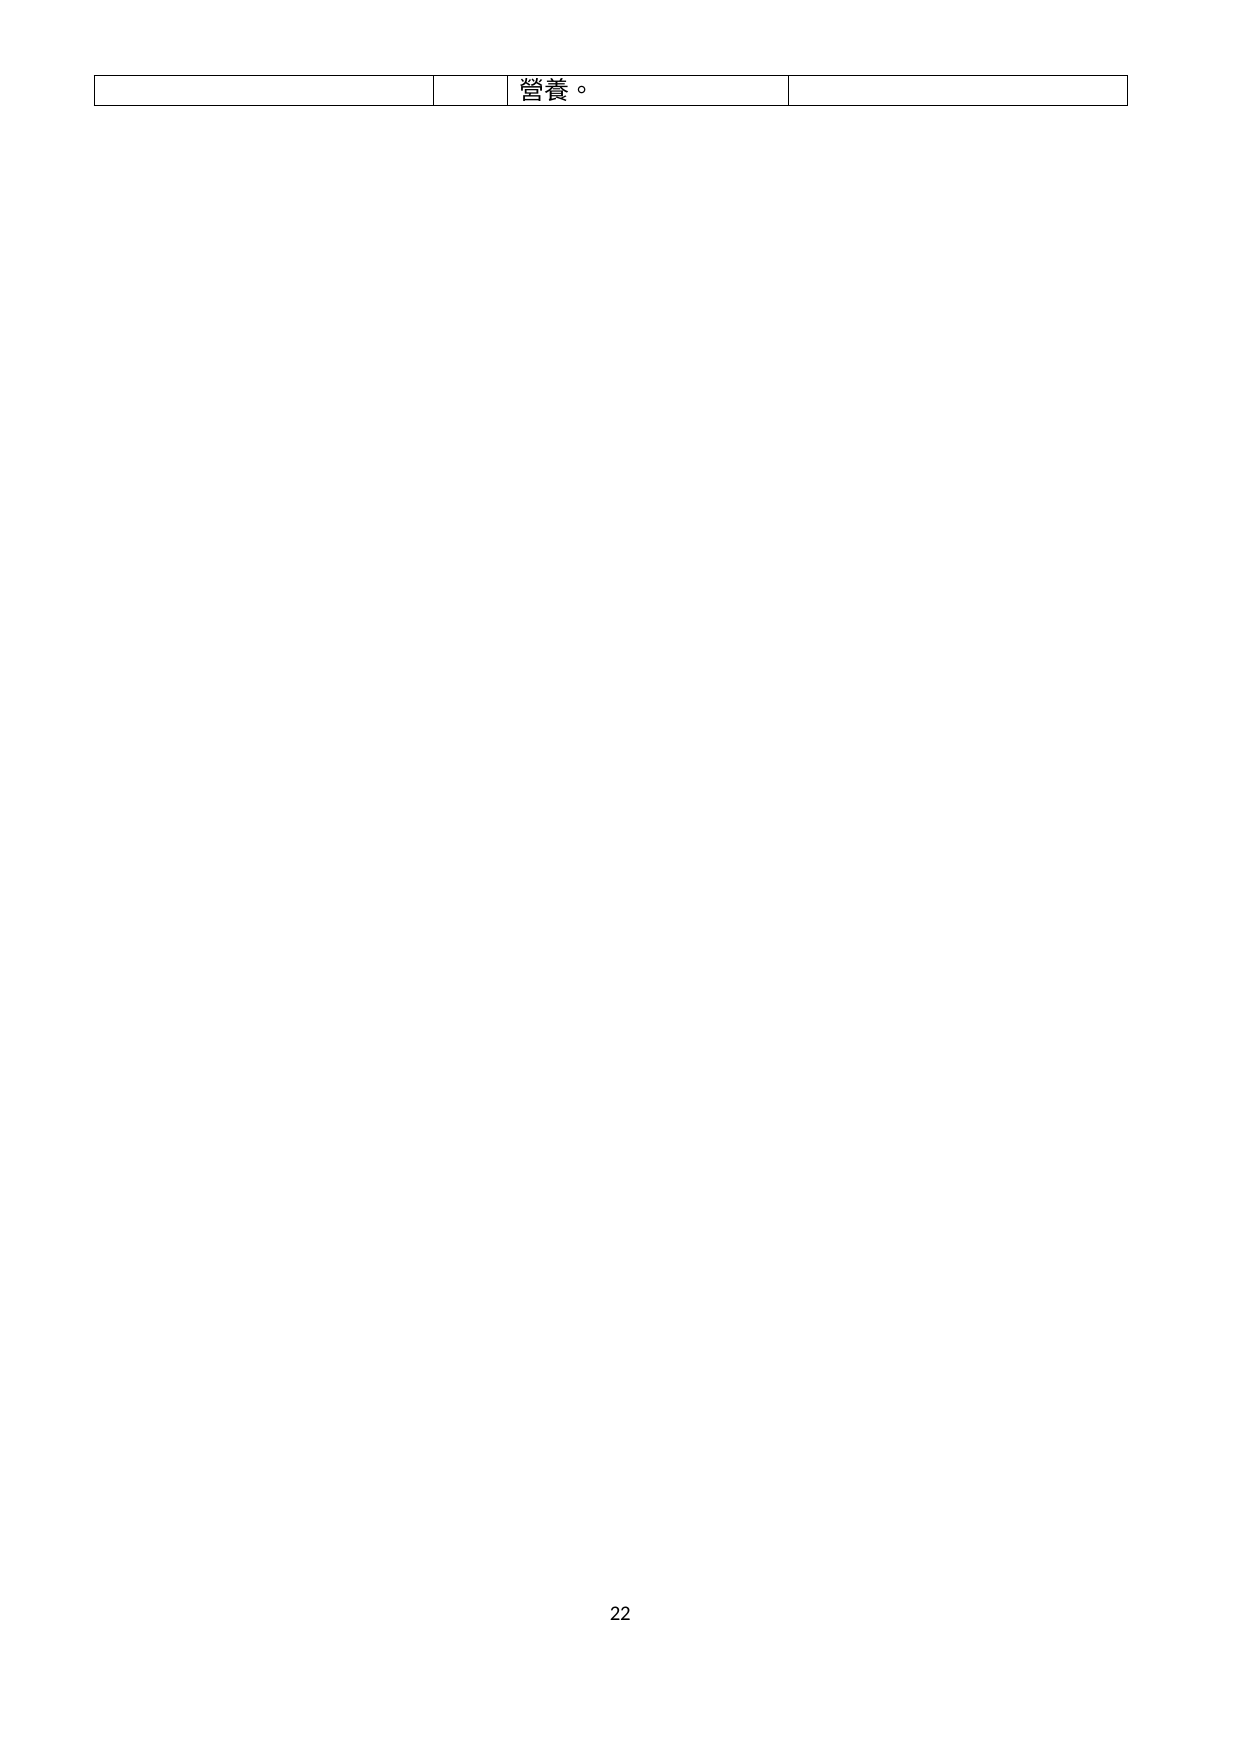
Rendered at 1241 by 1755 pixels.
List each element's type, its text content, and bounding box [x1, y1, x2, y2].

table_cell 營養。 [508, 76, 788, 105]
table_cell [434, 76, 507, 105]
table_cell [789, 76, 1127, 105]
table_cell [95, 76, 433, 105]
